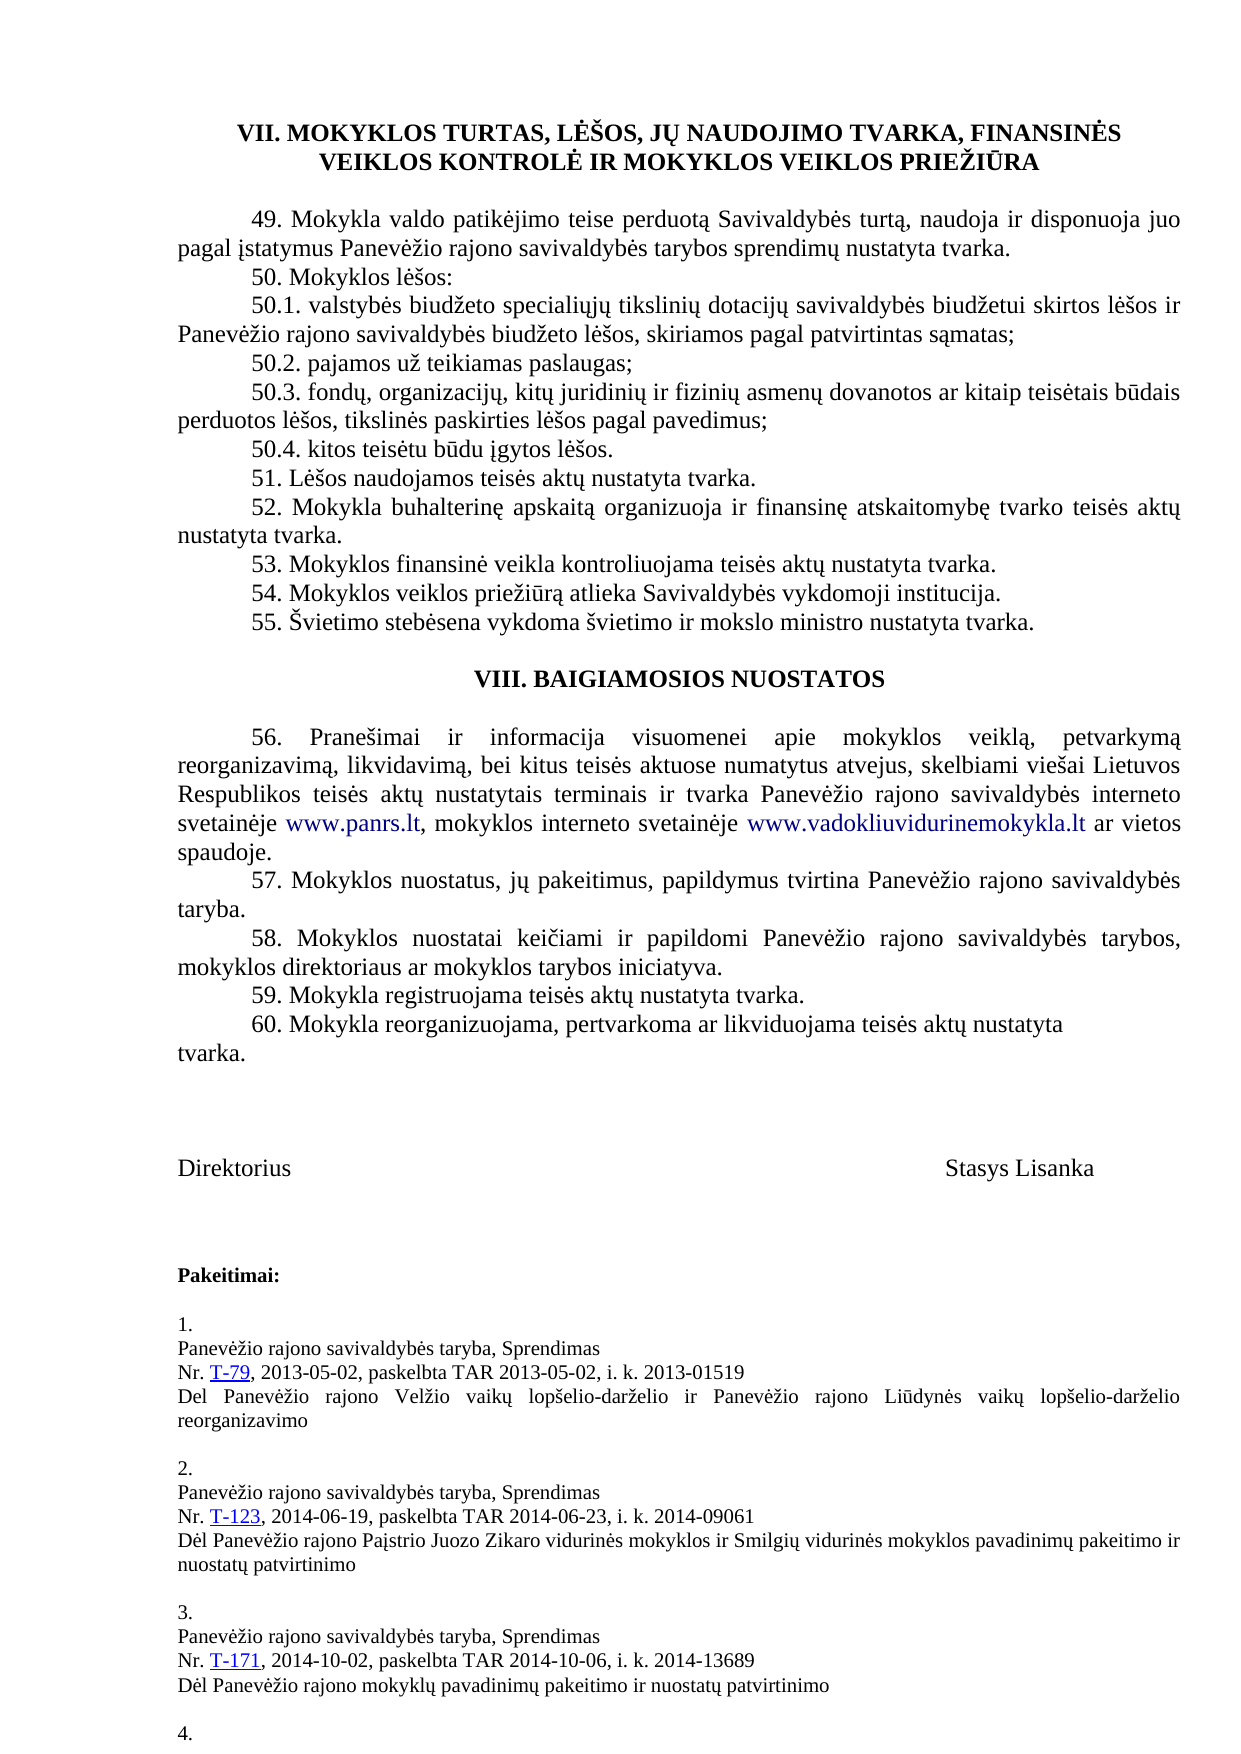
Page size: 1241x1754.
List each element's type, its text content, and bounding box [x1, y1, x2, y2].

text 52. Mokykla buhalterinę apskaitą organizuoja ir finansinę atskaitomybę tvarko teisės aktų nustatyta tvarka. [177, 492, 1181, 549]
text 50.3. fondų, organizacijų, kitų juridinių ir fizinių asmenų dovanotos ar kitaip teisėtais būdais perduotos lėšos, tikslinės paskirties lėšos pagal pavedimus; [177, 377, 1181, 434]
text 1. [177, 1312, 1181, 1336]
text 50. Mokyklos lėšos: [177, 262, 1181, 291]
text 3. [177, 1600, 1181, 1624]
text 56. Pranešimai ir informacija visuomenei apie mokyklos veiklą, petvarkymą reorganizavimą, likvidavimą, bei kitus teisės aktuose numatytus atvejus, skelbiami viešai Lietuvos Respublikos teisės aktų nustatytais terminais ir tvarka Panevėžio rajono savivaldybės interneto svetainėje www.panrs.lt, mokyklos interneto svetainėje www.vadokliuvidurinemokykla.lt ar vietos spaudoje. [177, 722, 1181, 866]
text VIII. BAIGIAMOSIOS NUOSTATOS [177, 664, 1181, 693]
text Panevėžio rajono savivaldybės taryba, Sprendimas [177, 1624, 1181, 1648]
text Direktorius Stasys Lisanka [177, 1153, 1181, 1182]
text 2. [177, 1456, 1181, 1480]
text 58. Mokyklos nuostatai keičiami ir papildomi Panevėžio rajono savivaldybės tarybos, mokyklos direktoriaus ar mokyklos tarybos iniciatyva. [177, 923, 1181, 981]
text Nr. T-171, 2014-10-02, paskelbta TAR 2014-10-06, i. k. 2014-13689 [177, 1648, 1181, 1672]
text 57. Mokyklos nuostatus, jų pakeitimus, papildymus tvirtina Panevėžio rajono savivaldybės taryba. [177, 866, 1181, 923]
text 50.2. pajamos už teikiamas paslaugas; [177, 348, 1181, 377]
text 49. Mokykla valdo patikėjimo teise perduotą Savivaldybės turtą, naudoja ir disponuoja juo pagal įstatymus Panevėžio rajono savivaldybės tarybos sprendimų nustatyta tvarka. [177, 204, 1181, 262]
text 54. Mokyklos veiklos priežiūrą atlieka Savivaldybės vykdomoji institucija. [177, 578, 1181, 607]
text tvarka. [177, 1038, 1181, 1067]
text Del Panevėžio rajono Velžio vaikų lopšelio-darželio ir Panevėžio rajono Liūdynės vaikų lopšelio-darželio reorganizavimo [177, 1384, 1181, 1432]
text Dėl Panevėžio rajono Paįstrio Juozo Zikaro vidurinės mokyklos ir Smilgių vidurinės mokyklos pavadinimų pakeitimo ir nuostatų patvirtinimo [177, 1528, 1181, 1576]
text 50.4. kitos teisėtu būdu įgytos lėšos. [177, 434, 1181, 463]
text 51. Lėšos naudojamos teisės aktų nustatyta tvarka. [177, 463, 1181, 492]
text 59. Mokykla registruojama teisės aktų nustatyta tvarka. [177, 981, 1181, 1009]
text 60. Mokykla reorganizuojama, pertvarkoma ar likviduojama teisės aktų nustatyta [177, 1009, 1181, 1038]
text Dėl Panevėžio rajono mokyklų pavadinimų pakeitimo ir nuostatų patvirtinimo [177, 1672, 1181, 1697]
text 4. [177, 1721, 1181, 1745]
text 53. Mokyklos finansinė veikla kontroliuojama teisės aktų nustatyta tvarka. [177, 549, 1181, 578]
text Panevėžio rajono savivaldybės taryba, Sprendimas [177, 1480, 1181, 1504]
text Pakeitimai: [177, 1263, 1181, 1287]
text Nr. T-79, 2013-05-02, paskelbta TAR 2013-05-02, i. k. 2013-01519 [177, 1360, 1181, 1384]
text Panevėžio rajono savivaldybės taryba, Sprendimas [177, 1336, 1181, 1360]
text 55. Švietimo stebėsena vykdoma švietimo ir mokslo ministro nustatyta tvarka. [177, 607, 1181, 636]
text Nr. T-123, 2014-06-19, paskelbta TAR 2014-06-23, i. k. 2014-09061 [177, 1504, 1181, 1528]
text VII. MOKYKLOS TURTAS, LĖŠOS, JŲ NAUDOJIMO TVARKA, FINANSINĖS VEIKLOS KONTROLĖ IR MOKYKLOS VEIKLOS PRIEŽIŪRA [177, 118, 1181, 176]
text 50.1. valstybės biudžeto specialiųjų tikslinių dotacijų savivaldybės biudžetui skirtos lėšos ir Panevėžio rajono savivaldybės biudžeto lėšos, skiriamos pagal patvirtintas sąmatas; [177, 291, 1181, 348]
